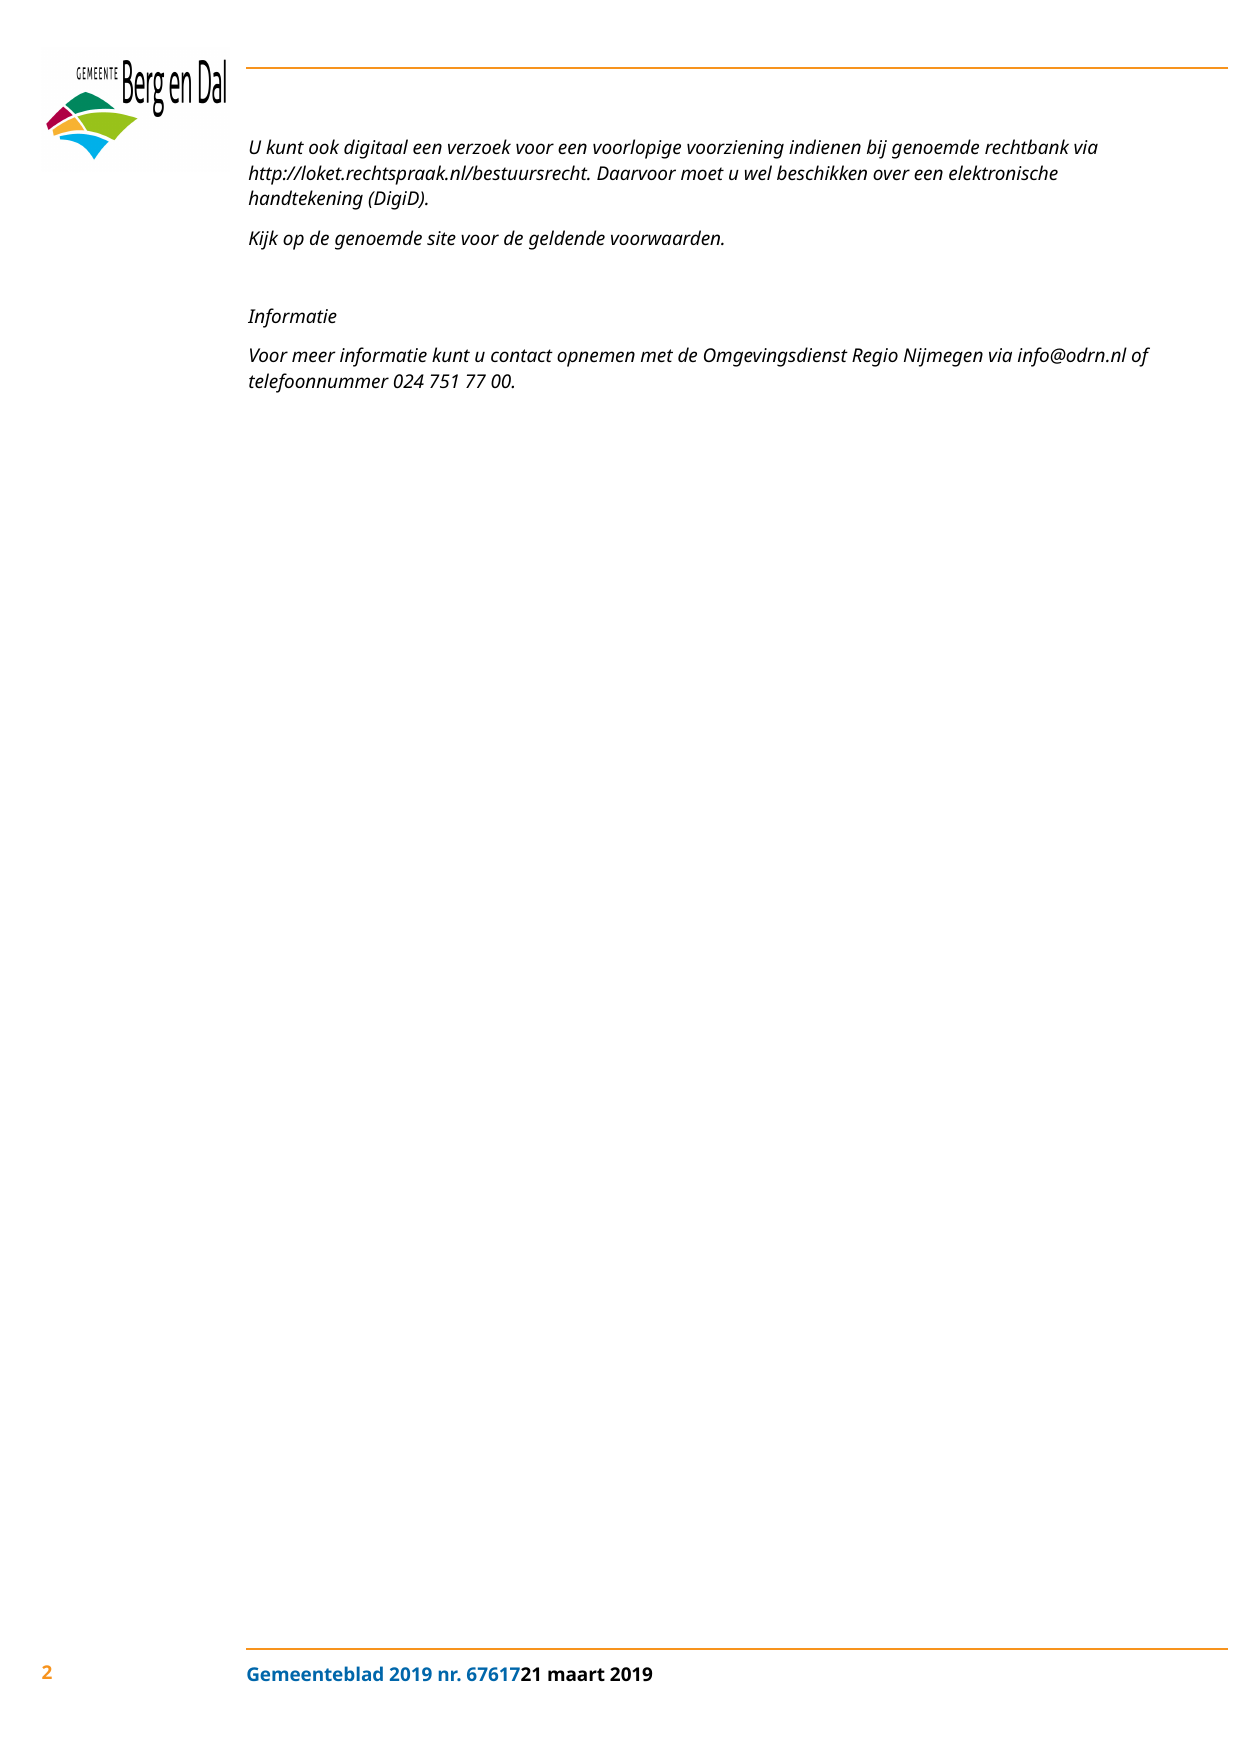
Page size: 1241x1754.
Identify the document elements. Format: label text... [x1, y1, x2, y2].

text Voor meer informatie kunt u contact opnemen met de Omgevingsdienst Regio Nijmegen via info@odrn.nl of telefoonnummer 024 751 77 00. [248, 343, 1152, 394]
text Informatie [248, 303, 1152, 329]
picture [41, 47, 231, 172]
text Kijk op de genoemde site voor de geldende voorwaarden. [248, 225, 1152, 251]
text U kunt ook digitaal een verzoek voor een voorlopige voorziening indienen bij genoemde rechtbank via http://loket.rechtspraak.nl/bestuursrecht. Daarvoor moet u wel beschikken over een elektronische handtekening (DigiD). [248, 134, 1152, 211]
